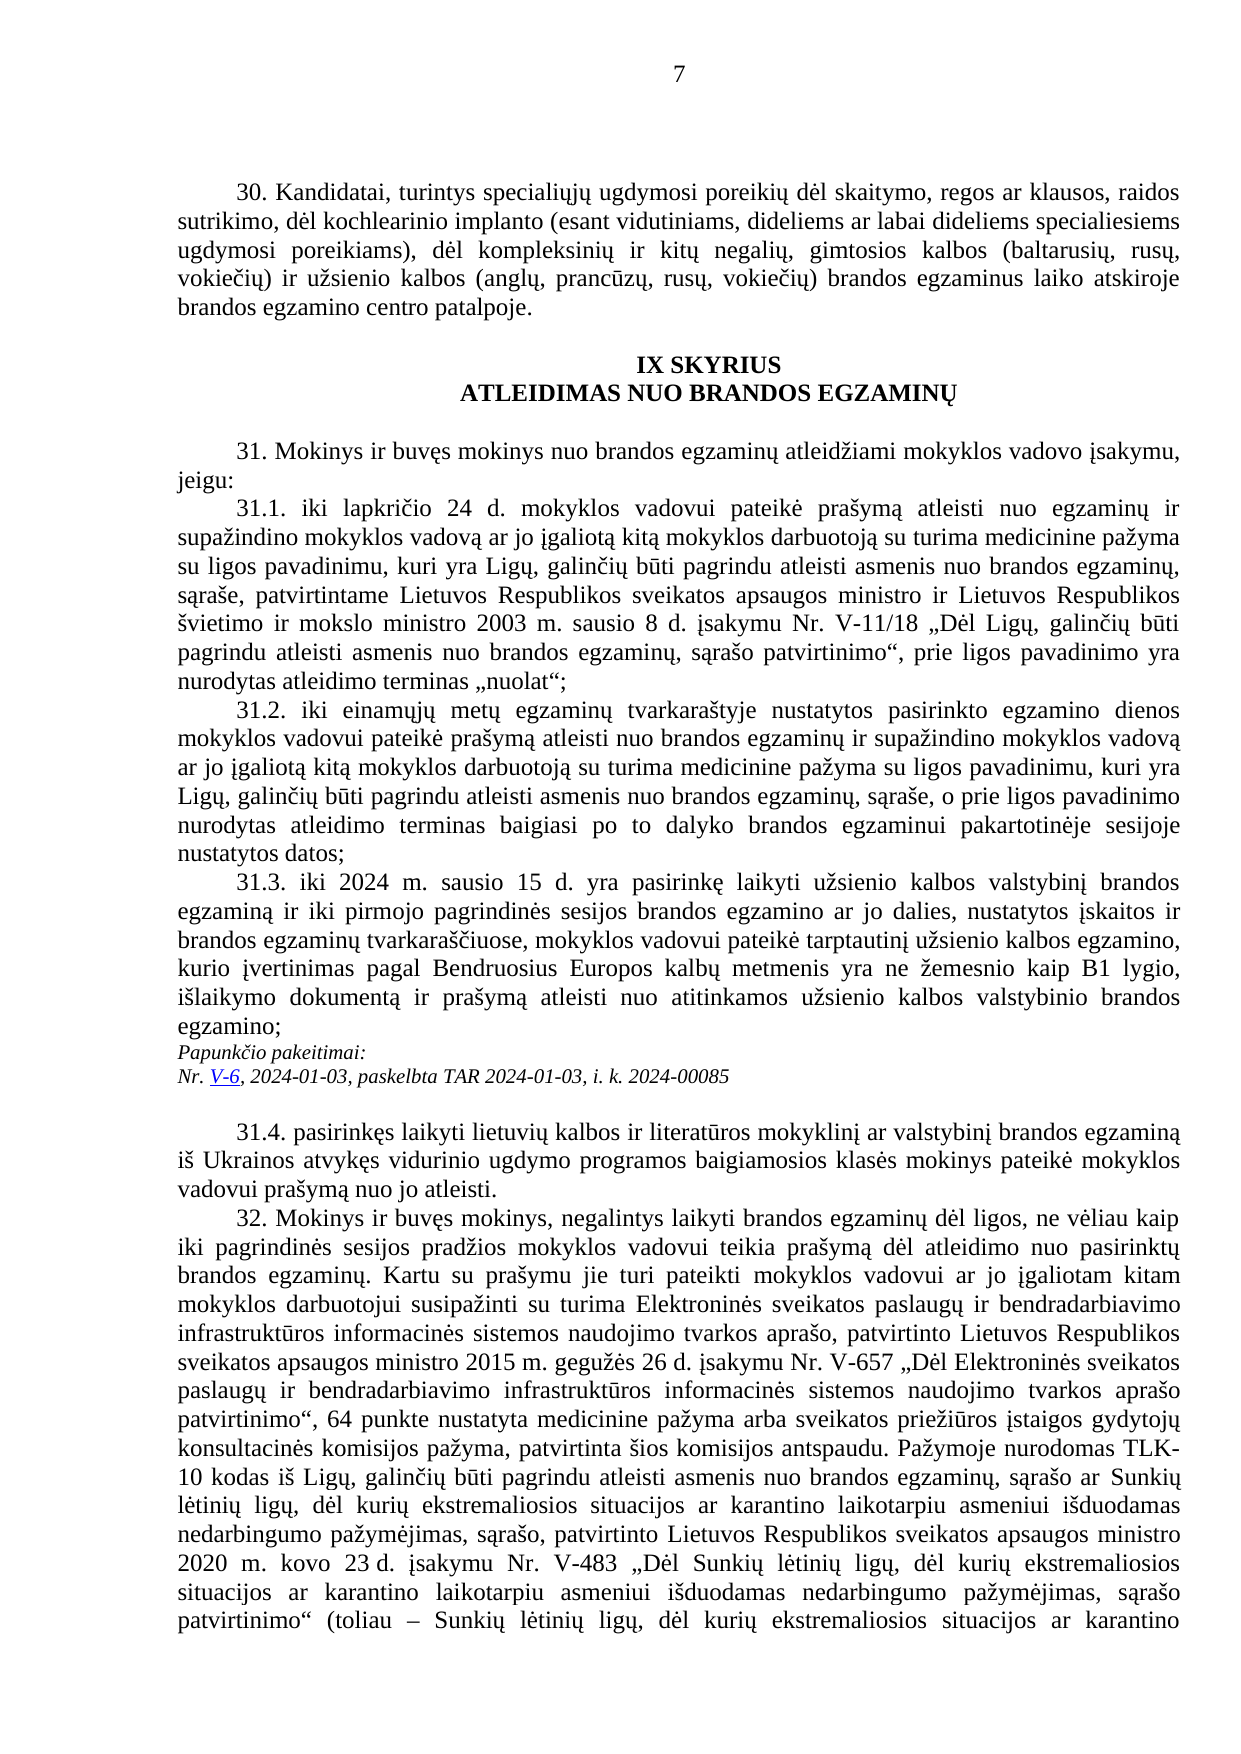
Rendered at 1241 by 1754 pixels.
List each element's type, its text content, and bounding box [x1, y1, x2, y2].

text 31.3. iki 2024 m. sausio 15 d. yra pasirinkę laikyti užsienio kalbos valstybinį brandos egzaminą ir iki pirmojo pagrindinės sesijos brandos egzamino ar jo dalies, nustatytos įskaitos ir brandos egzaminų tvarkaraščiuose, mokyklos vadovui pateikė tarptautinį užsienio kalbos egzamino, kurio įvertinimas pagal Bendruosius Europos kalbų metmenis yra ne žemesnio kaip B1 lygio, išlaikymo dokumentą ir prašymą atleisti nuo atitinkamos užsienio kalbos valstybinio brandos egzamino; [177, 867, 1181, 1040]
text IX SKYRIUS [177, 350, 1181, 378]
text Papunkčio pakeitimai: [177, 1040, 1181, 1064]
text Nr. V-6, 2024-01-03, paskelbta TAR 2024-01-03, i. k. 2024-00085 [177, 1064, 1181, 1088]
text 31.1. iki lapkričio 24 d. mokyklos vadovui pateikė prašymą atleisti nuo egzaminų ir supažindino mokyklos vadovą ar jo įgaliotą kitą mokyklos darbuotoją su turima medicinine pažyma su ligos pavadinimu, kuri yra Ligų, galinčių būti pagrindu atleisti asmenis nuo brandos egzaminų, sąraše, patvirtintame Lietuvos Respublikos sveikatos apsaugos ministro ir Lietuvos Respublikos švietimo ir mokslo ministro 2003 m. sausio 8 d. įsakymu Nr. V-11/18 „Dėl Ligų, galinčių būti pagrindu atleisti asmenis nuo brandos egzaminų, sąrašo patvirtinimo“, prie ligos pavadinimo yra nurodytas atleidimo terminas „nuolat“; [177, 493, 1181, 695]
text 31.2. iki einamųjų metų egzaminų tvarkaraštyje nustatytos pasirinkto egzamino dienos mokyklos vadovui pateikė prašymą atleisti nuo brandos egzaminų ir supažindino mokyklos vadovą ar jo įgaliotą kitą mokyklos darbuotoją su turima medicinine pažyma su ligos pavadinimu, kuri yra Ligų, galinčių būti pagrindu atleisti asmenis nuo brandos egzaminų, sąraše, o prie ligos pavadinimo nurodytas atleidimo terminas baigiasi po to dalyko brandos egzaminui pakartotinėje sesijoje nustatytos datos; [177, 695, 1181, 867]
text 31. Mokinys ir buvęs mokinys nuo brandos egzaminų atleidžiami mokyklos vadovo įsakymu, jeigu: [177, 436, 1181, 493]
text 30. Kandidatai, turintys specialiųjų ugdymosi poreikių dėl skaitymo, regos ar klausos, raidos sutrikimo, dėl kochlearinio implanto (esant vidutiniams, dideliems ar labai dideliems specialiesiems ugdymosi poreikiams), dėl kompleksinių ir kitų negalių, gimtosios kalbos (baltarusių, rusų, vokiečių) ir užsienio kalbos (anglų, prancūzų, rusų, vokiečių) brandos egzaminus laiko atskiroje brandos egzamino centro patalpoje. [177, 177, 1181, 321]
text ATLEIDIMAS NUO BRANDOS EGZAMINŲ [177, 378, 1181, 407]
text 32. Mokinys ir buvęs mokinys, negalintys laikyti brandos egzaminų dėl ligos, ne vėliau kaip iki pagrindinės sesijos pradžios mokyklos vadovui teikia prašymą dėl atleidimo nuo pasirinktų brandos egzaminų. Kartu su prašymu jie turi pateikti mokyklos vadovui ar jo įgaliotam kitam mokyklos darbuotojui susipažinti su turima Elektroninės sveikatos paslaugų ir bendradarbiavimo infrastruktūros informacinės sistemos naudojimo tvarkos aprašo, patvirtinto Lietuvos Respublikos sveikatos apsaugos ministro 2015 m. gegužės 26 d. įsakymu Nr. V-657 „Dėl Elektroninės sveikatos paslaugų ir bendradarbiavimo infrastruktūros informacinės sistemos naudojimo tvarkos aprašo patvirtinimo“, 64 punkte nustatyta medicinine pažyma arba sveikatos priežiūros įstaigos gydytojų konsultacinės komisijos pažyma, patvirtinta šios komisijos antspaudu. Pažymoje nurodomas TLK-10 kodas iš Ligų, galinčių būti pagrindu atleisti asmenis nuo brandos egzaminų, sąrašo ar Sunkių lėtinių ligų, dėl kurių ekstremaliosios situacijos ar karantino laikotarpiu asmeniui išduodamas nedarbingumo pažymėjimas, sąrašo, patvirtinto Lietuvos Respublikos sveikatos apsaugos ministro 2020 m. kovo 23 d. įsakymu Nr. V-483 „Dėl Sunkių lėtinių ligų, dėl kurių ekstremaliosios situacijos ar karantino laikotarpiu asmeniui išduodamas nedarbingumo pažymėjimas, sąrašo patvirtinimo“ (toliau – Sunkių lėtinių ligų, dėl kurių ekstremaliosios situacijos ar karantino [177, 1203, 1181, 1634]
text 31.4. pasirinkęs laikyti lietuvių kalbos ir literatūros mokyklinį ar valstybinį brandos egzaminą iš Ukrainos atvykęs vidurinio ugdymo programos baigiamosios klasės mokinys pateikė mokyklos vadovui prašymą nuo jo atleisti. [177, 1117, 1181, 1203]
